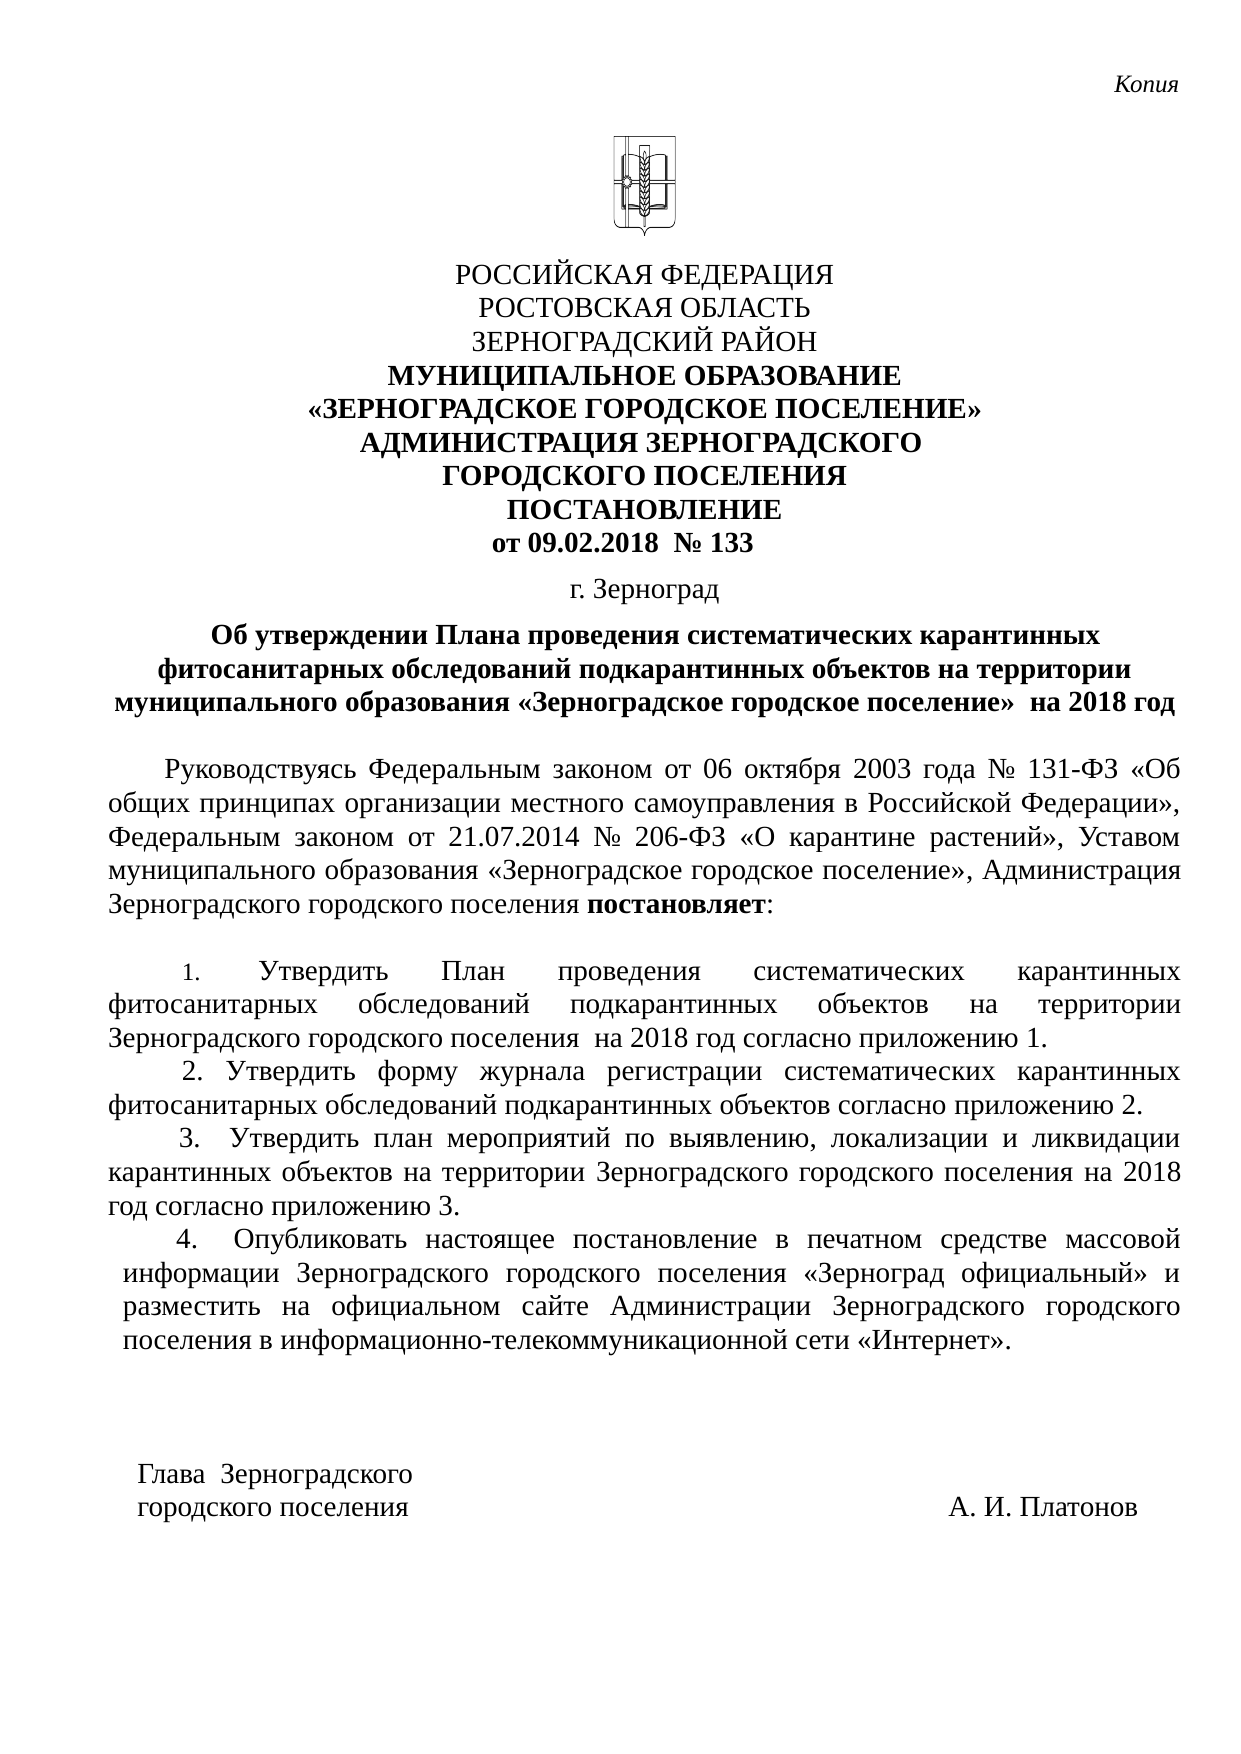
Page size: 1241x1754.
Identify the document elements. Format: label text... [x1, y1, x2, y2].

text ГОРОДСКОГО ПОСЕЛЕНИЯ [108, 458, 1181, 492]
text 2. Утвердить форму журнала регистрации систематических карантинных фитосанитарных обследований подкарантинных объектов согласно приложению 2. [108, 1053, 1181, 1121]
text Об утверждении Плана проведения систематических карантинных фитосанитарных обследований подкарантинных объектов на территории муниципального образования «Зерноградское городское поселение» на 2018 год [108, 617, 1181, 718]
text АДМИНИСТРАЦИЯ ЗЕРНОГРАДСКОГО [108, 425, 1181, 458]
text от 09.02.2018 № 133 [108, 525, 1181, 559]
text РОССИЙСКАЯ ФЕДЕРАЦИЯ [108, 257, 1181, 291]
text ЗЕРНОГРАДСКИЙ РАЙОН [108, 324, 1181, 358]
list Утвердить План проведения систематических карантинных фитосанитарных обследований подкарантинных объектов на территории Зерноградского городского поселения на 2018 год согласно приложению 1. [108, 953, 1181, 1053]
text 3. Утвердить план мероприятий по выявлению, локализации и ликвидации карантинных объектов на территории Зерноградского городского поселения на 2018 год согласно приложению 3. [108, 1121, 1181, 1221]
text ПОСТАНОВЛЕНИЕ [108, 492, 1181, 525]
text «ЗЕРНОГРАДСКОЕ ГОРОДСКОЕ ПОСЕЛЕНИЕ» [108, 391, 1181, 425]
text г. Зерноград [108, 571, 1181, 605]
text Руководствуясь Федеральным законом от 06 октября 2003 года № 131-ФЗ «Об общих принципах организации местного самоуправления в Российской Федерации», Федеральным законом от 21.07.2014 № 206-ФЗ «О карантине растений», Уставом муниципального образования «Зерноградское городское поселение», Администрация Зерноградского городского поселения постановляет: [108, 752, 1181, 919]
picture [613, 136, 676, 236]
text МУНИЦИПАЛЬНОЕ ОБРАЗОВАНИЕ [108, 358, 1181, 391]
text 4. Опубликовать настоящее постановление в печатном средстве массовой информации Зерноградского городского поселения «Зерноград официальный» и разместить на официальном сайте Администрации Зерноградского городского поселения в информационно-телекоммуникационной сети «Интернет». [123, 1221, 1181, 1355]
text РОСТОВСКАЯ ОБЛАСТЬ [108, 291, 1181, 324]
text Глава Зерноградского [108, 1456, 1181, 1489]
text городского поселения А. И. Платонов [108, 1489, 1181, 1523]
